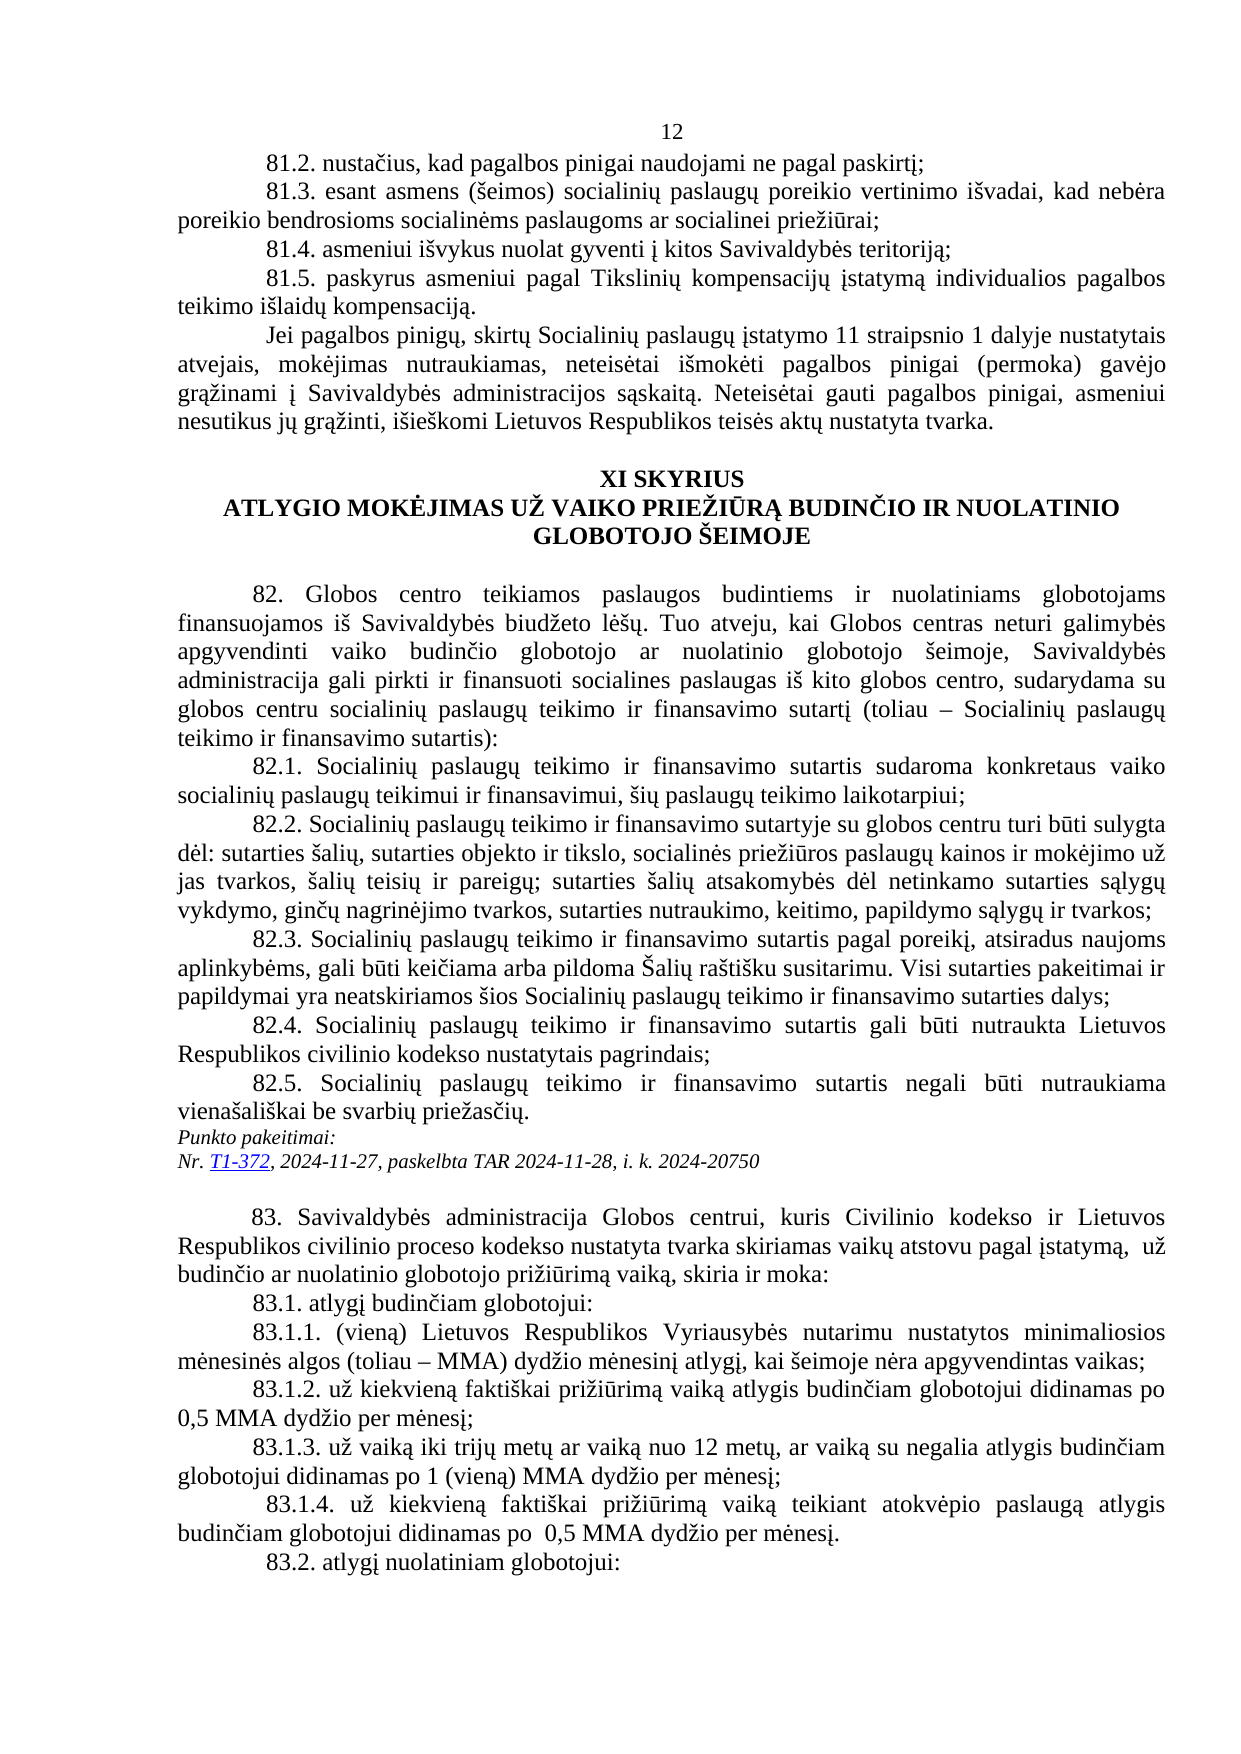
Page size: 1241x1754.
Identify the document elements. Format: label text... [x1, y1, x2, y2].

text 81.2. nustačius, kad pagalbos pinigai naudojami ne pagal paskirtį; [177, 148, 1167, 176]
text 81.3. esant asmens (šeimos) socialinių paslaugų poreikio vertinimo išvadai, kad nebėra poreikio bendrosioms socialinėms paslaugoms ar socialinei priežiūrai; [177, 176, 1167, 234]
text 82.3. Socialinių paslaugų teikimo ir finansavimo sutartis pagal poreikį, atsiradus naujoms aplinkybėms, gali būti keičiama arba pildoma Šalių raštišku susitarimu. Visi sutarties pakeitimai ir papildymai yra neatskiriamos šios Socialinių paslaugų teikimo ir finansavimo sutarties dalys; [177, 924, 1167, 1010]
text 82.4. Socialinių paslaugų teikimo ir finansavimo sutartis gali būti nutraukta Lietuvos Respublikos civilinio kodekso nustatytais pagrindais; [177, 1010, 1167, 1068]
text 83.1. atlygį budinčiam globotojui: [177, 1288, 1167, 1317]
text Nr. T1-372, 2024-11-27, paskelbta TAR 2024-11-28, i. k. 2024-20750 [177, 1149, 1167, 1173]
text 82.5. Socialinių paslaugų teikimo ir finansavimo sutartis negali būti nutraukiama vienašališkai be svarbių priežasčių. [177, 1068, 1167, 1125]
text 83.1.4. už kiekvieną faktiškai prižiūrimą vaiką teikiant atokvėpio paslaugą atlygis budinčiam globotojui didinamas po 0,5 MMA dydžio per mėnesį. [177, 1489, 1167, 1547]
text 83.1.3. už vaiką iki trijų metų ar vaiką nuo 12 metų, ar vaiką su negalia atlygis budinčiam globotojui didinamas po 1 (vieną) MMA dydžio per mėnesį; [177, 1432, 1167, 1489]
text 82.2. Socialinių paslaugų teikimo ir finansavimo sutartyje su globos centru turi būti sulygta dėl: sutarties šalių, sutarties objekto ir tikslo, socialinės priežiūros paslaugų kainos ir mokėjimo už jas tvarkos, šalių teisių ir pareigų; sutarties šalių atsakomybės dėl netinkamo sutarties sąlygų vykdymo, ginčų nagrinėjimo tvarkos, sutarties nutraukimo, keitimo, papildymo sąlygų ir tvarkos; [177, 809, 1167, 924]
text 81.4. asmeniui išvykus nuolat gyventi į kitos Savivaldybės teritoriją; [177, 234, 1167, 263]
text 83.2. atlygį nuolatiniam globotojui: [177, 1547, 1167, 1576]
text 83. Savivaldybės administracija Globos centrui, kuris Civilinio kodekso ir Lietuvos Respublikos civilinio proceso kodekso nustatyta tvarka skiriamas vaikų atstovu pagal įstatymą, už budinčio ar nuolatinio globotojo prižiūrimą vaiką, skiria ir moka: [177, 1202, 1167, 1288]
text Punkto pakeitimai: [177, 1125, 1167, 1149]
text ATLYGIO MOKĖJIMAS UŽ VAIKO PRIEŽIŪRĄ BUDINČIO IR NUOLATINIO GLOBOTOJO ŠEIMOJE [177, 493, 1167, 550]
text 81.5. paskyrus asmeniui pagal Tikslinių kompensacijų įstatymą individualios pagalbos teikimo išlaidų kompensaciją. [177, 263, 1167, 320]
text Jei pagalbos pinigų, skirtų Socialinių paslaugų įstatymo 11 straipsnio 1 dalyje nustatytais atvejais, mokėjimas nutraukiamas, neteisėtai išmokėti pagalbos pinigai (permoka) gavėjo grąžinami į Savivaldybės administracijos sąskaitą. Neteisėtai gauti pagalbos pinigai, asmeniui nesutikus jų grąžinti, išieškomi Lietuvos Respublikos teisės aktų nustatyta tvarka. [177, 320, 1167, 435]
text 82.1. Socialinių paslaugų teikimo ir finansavimo sutartis sudaroma konkretaus vaiko socialinių paslaugų teikimui ir finansavimui, šių paslaugų teikimo laikotarpiui; [177, 751, 1167, 809]
text 83.1.1. (vieną) Lietuvos Respublikos Vyriausybės nutarimu nustatytos minimaliosios mėnesinės algos (toliau – MMA) dydžio mėnesinį atlygį, kai šeimoje nėra apgyvendintas vaikas; [177, 1317, 1167, 1374]
text 82. Globos centro teikiamos paslaugos budintiems ir nuolatiniams globotojams finansuojamos iš Savivaldybės biudžeto lėšų. Tuo atveju, kai Globos centras neturi galimybės apgyvendinti vaiko budinčio globotojo ar nuolatinio globotojo šeimoje, Savivaldybės administracija gali pirkti ir finansuoti socialines paslaugas iš kito globos centro, sudarydama su globos centru socialinių paslaugų teikimo ir finansavimo sutartį (toliau – Socialinių paslaugų teikimo ir finansavimo sutartis): [177, 579, 1167, 751]
text 83.1.2. už kiekvieną faktiškai prižiūrimą vaiką atlygis budinčiam globotojui didinamas po 0,5 MMA dydžio per mėnesį; [177, 1374, 1167, 1432]
text XI SKYRIUS [177, 464, 1167, 493]
